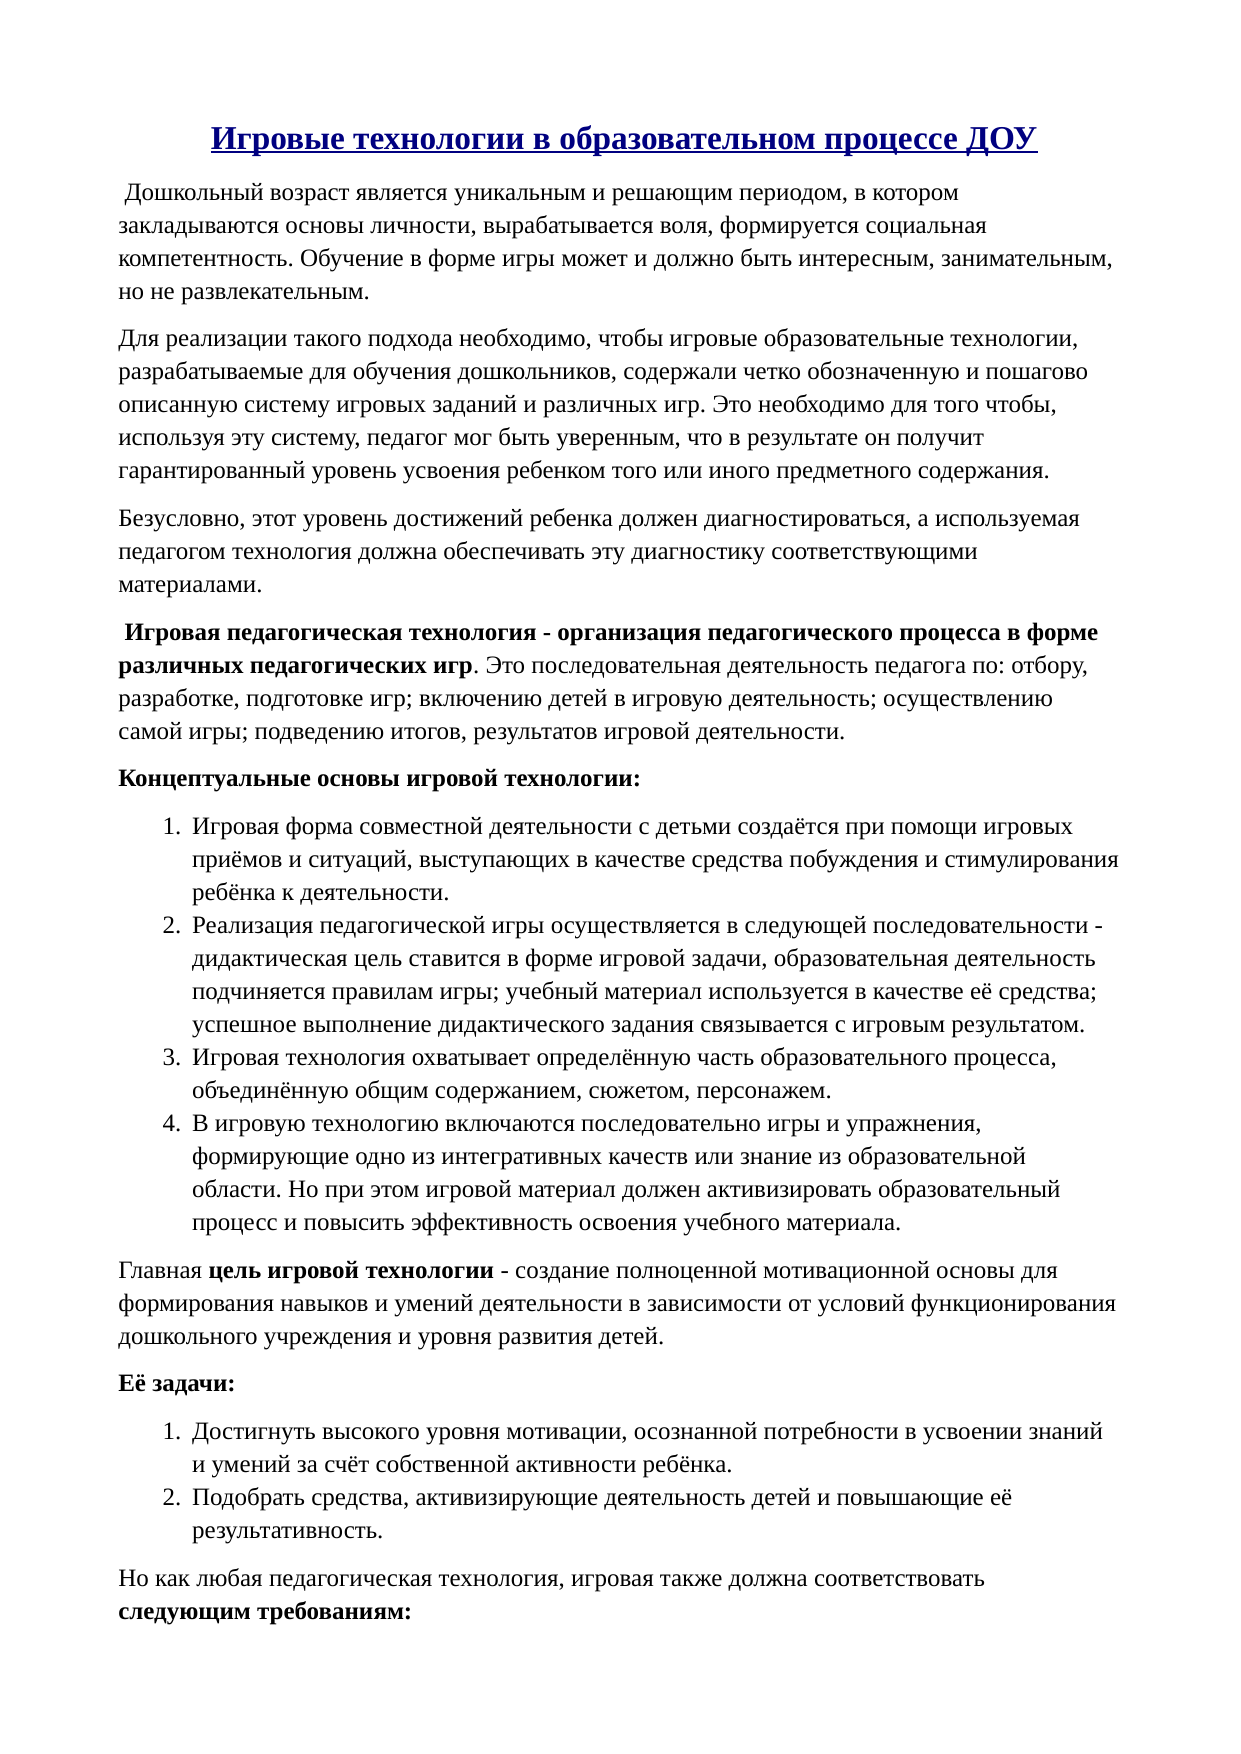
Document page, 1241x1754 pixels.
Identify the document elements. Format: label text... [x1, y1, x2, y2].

text Главная цель игровой технологии - создание полноценной мотивационной основы для формирования навыков и умений деятельности в зависимости от условий функционирования дошкольного учреждения и уровня развития детей. [118, 1255, 1122, 1350]
list Достигнуть высокого уровня мотивации, осознанной потребности в усвоении знаний и умений за счёт собственной активности ребёнка. [162, 1416, 1122, 1478]
list Реализация педагогической игры осуществляется в следующей последовательности - дидактическая цель ставится в форме игровой задачи, образовательная деятельность подчиняется правилам игры; учебный материал используется в качестве её средства; успешное выполнение дидактического задания связывается с игровым результатом. [162, 910, 1122, 1038]
text Но как любая педагогическая технология, игровая также должна соответствовать следующим требованиям: [118, 1563, 1122, 1624]
text Дошкольный возраст является уникальным и решающим периодом, в котором закладываются основы личности, вырабатывается воля, формируется социальная компетентность. Обучение в форме игры может и должно быть интересным, занимательным, но не развлекательным. [118, 177, 1122, 304]
text Её задачи: [118, 1368, 1122, 1397]
text Безусловно, этот уровень достижений ребенка должен диагностироваться, а используемая педагогом технология должна обеспечивать эту диагностику соответствующими материалами. [118, 503, 1122, 598]
text Концептуальные основы игровой технологии: [118, 763, 1122, 792]
list Игровая технология охватывает определённую часть образовательного процесса, объединённую общим содержанием, сюжетом, персонажем. [162, 1042, 1122, 1104]
text Игровые технологии в образовательном процессе ДОУ [118, 118, 1122, 156]
list В игровую технологию включаются последовательно игры и упражнения, формирующие одно из интегративных качеств или знание из образовательной области. Но при этом игровой материал должен активизировать образовательный процесс и повысить эффективность освоения учебного материала. [162, 1108, 1122, 1236]
text Для реализации такого подхода необходимо, чтобы игровые образовательные технологии, разрабатываемые для обучения дошкольников, содержали четко обозначенную и пошагово описанную систему игровых заданий и различных игр. Это необходимо для того чтобы, используя эту систему, педагог мог быть уверенным, что в результате он получит гарантированный уровень усвоения ребенком того или иного предметного содержания. [118, 323, 1122, 484]
text Игровая педагогическая технология - организация педагогического процесса в форме различных педагогических игр. Это последовательная деятельность педагога по: отбору, разработке, подготовке игр; включению детей в игровую деятельность; осуществлению самой игры; подведению итогов, результатов игровой деятельности. [118, 617, 1122, 744]
list Подобрать средства, активизирующие деятельность детей и повышающие её результативность. [162, 1482, 1122, 1544]
list Игровая форма совместной деятельности с детьми создаётся при помощи игровых приёмов и ситуаций, выступающих в качестве средства побуждения и стимулирования ребёнка к деятельности. [162, 811, 1122, 906]
